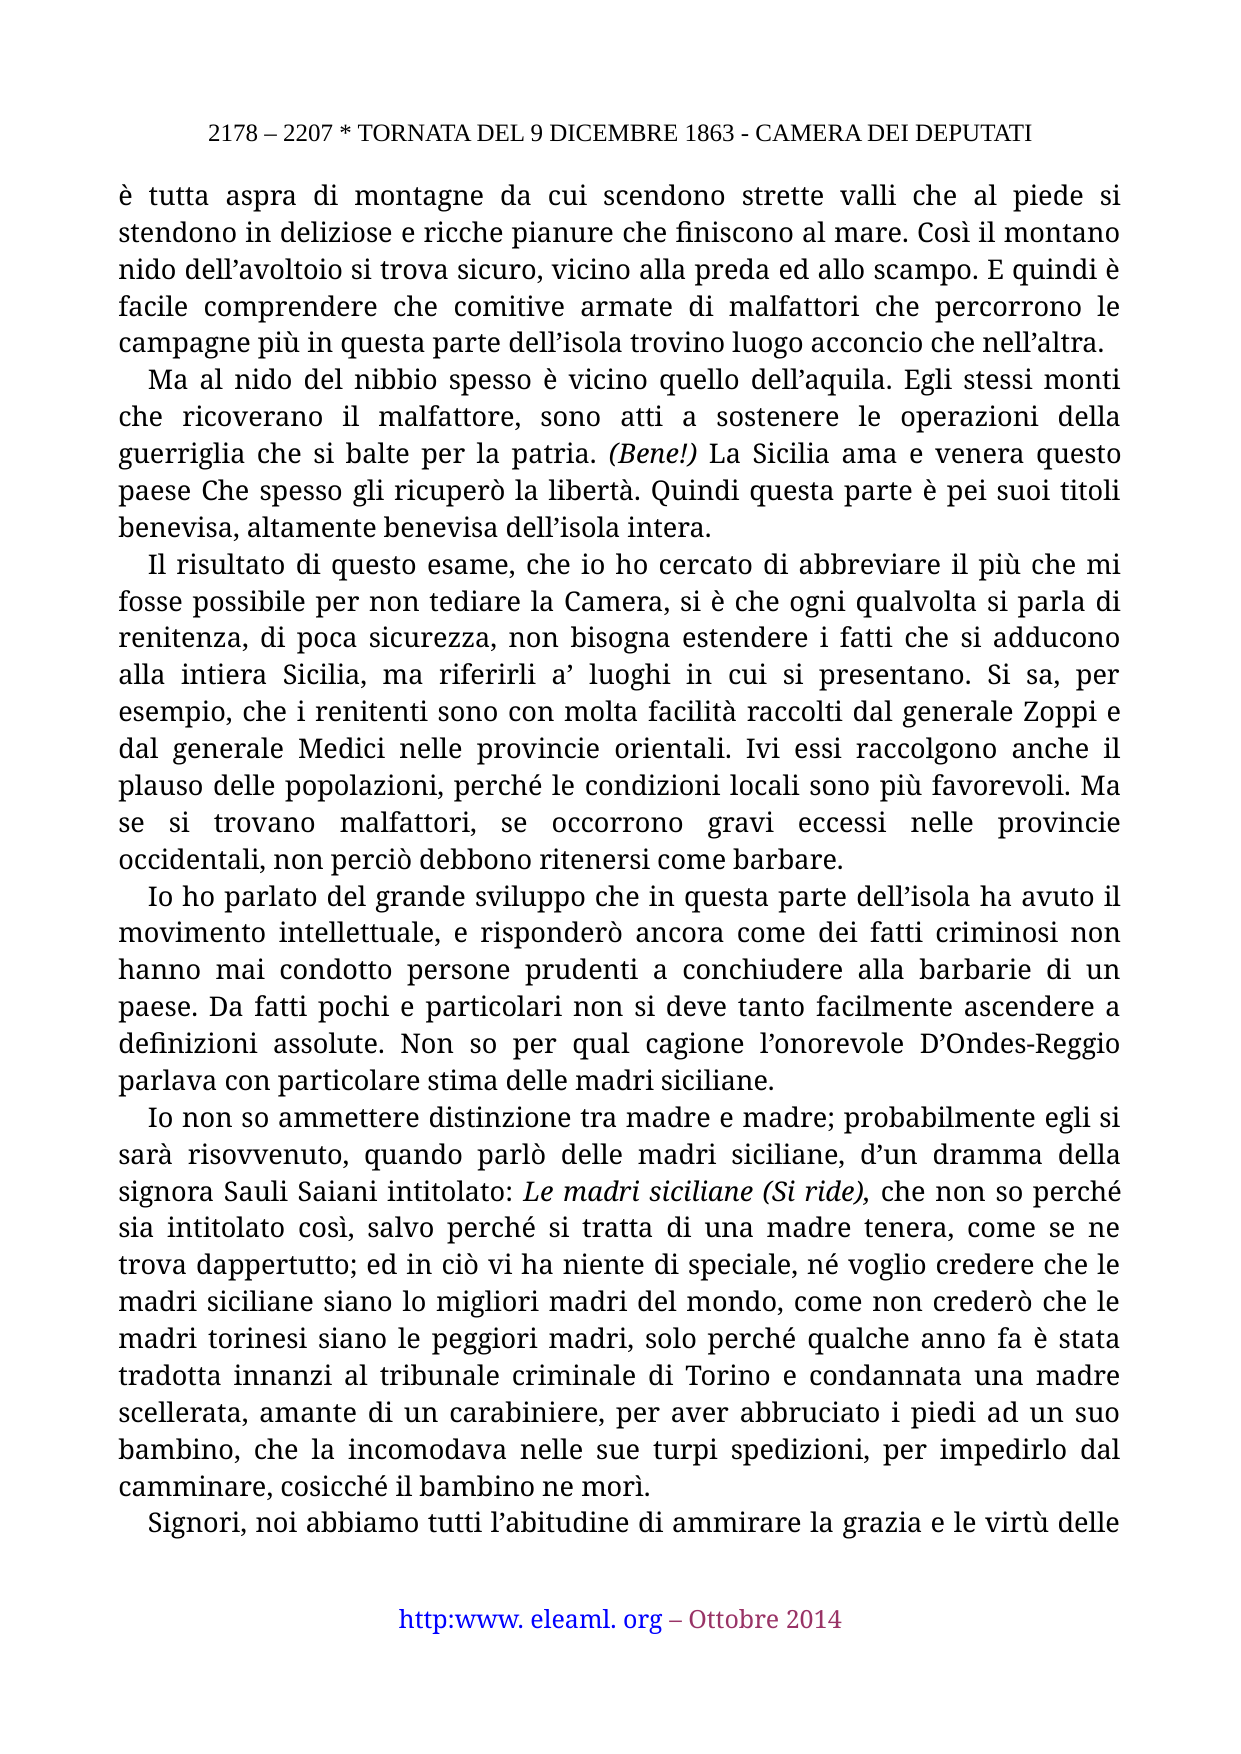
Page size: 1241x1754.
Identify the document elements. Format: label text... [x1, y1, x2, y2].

text è tutta aspra di montagne da cui scendono strette valli che al piede si stendono in deliziose e ricche pianure che finiscono al mare. Così il montano nido dell’avoltoio si trova sicuro, vicino alla preda ed allo scampo. E quindi è facile comprendere che comitive armate di malfattori che percorrono le campagne più in questa parte dell’isola trovino luogo acconcio che nell’altra. [118, 176, 1122, 361]
text Il risultato di questo esame, che io ho cercato di abbreviare il più che mi fosse possibile per non tediare la Camera, si è che ogni qualvolta si parla di renitenza, di poca sicurezza, non bisogna estendere i fatti che si adducono alla intiera Sicilia, ma riferirli a’ luoghi in cui si presentano. Si sa, per esempio, che i renitenti sono con molta facilità raccolti dal generale Zoppi e dal generale Medici nelle provincie orientali. Ivi essi raccolgono anche il plauso delle popolazioni, perché le condizioni locali sono più favorevoli. Ma se si trovano malfattori, se occorrono gravi eccessi nelle provincie occidentali, non perciò debbono ritenersi come barbare. [118, 545, 1122, 877]
text Signori, noi abbiamo tutti l’abitudine di ammirare la grazia e le virtù delle [118, 1504, 1122, 1541]
text Io non so ammettere distinzione tra madre e madre; probabilmente egli si sarà risovvenuto, quando parlò delle madri siciliane, d’un dramma della signora Sauli Saiani intitolato: Le madri siciliane (Si ride), che non so perché sia intitolato così, salvo perché si tratta di una madre tenera, come se ne trova dappertutto; ed in ciò vi ha niente di speciale, né voglio credere che le madri siciliane siano lo migliori madri del mondo, come non crederò che le madri torinesi siano le peggiori madri, solo perché qualche anno fa è stata tradotta innanzi al tribunale criminale di Torino e condannata una madre scellerata, amante di un carabiniere, per aver abbruciato i piedi ad un suo bambino, che la incomodava nelle sue turpi spedizioni, per impedirlo dal camminare, cosicché il bambino ne morì. [118, 1098, 1122, 1504]
text Io ho parlato del grande sviluppo che in questa parte dell’isola ha avuto il movimento intellettuale, e risponderò ancora come dei fatti criminosi non hanno mai condotto persone prudenti a conchiudere alla barbarie di un paese. Da fatti pochi e particolari non si deve tanto facilmente ascendere a definizioni assolute. Non so per qual cagione l’onorevole D’Ondes-Reggio parlava con particolare stima delle madri siciliane. [118, 877, 1122, 1098]
text Ma al nido del nibbio spesso è vicino quello dell’aquila. Egli stessi monti che ricoverano il malfattore, sono atti a sostenere le operazioni della guerriglia che si balte per la patria. (Bene!) La Sicilia ama e venera questo paese Che spesso gli ricuperò la libertà. Quindi questa parte è pei suoi titoli benevisa, altamente benevisa dell’isola intera. [118, 361, 1122, 545]
